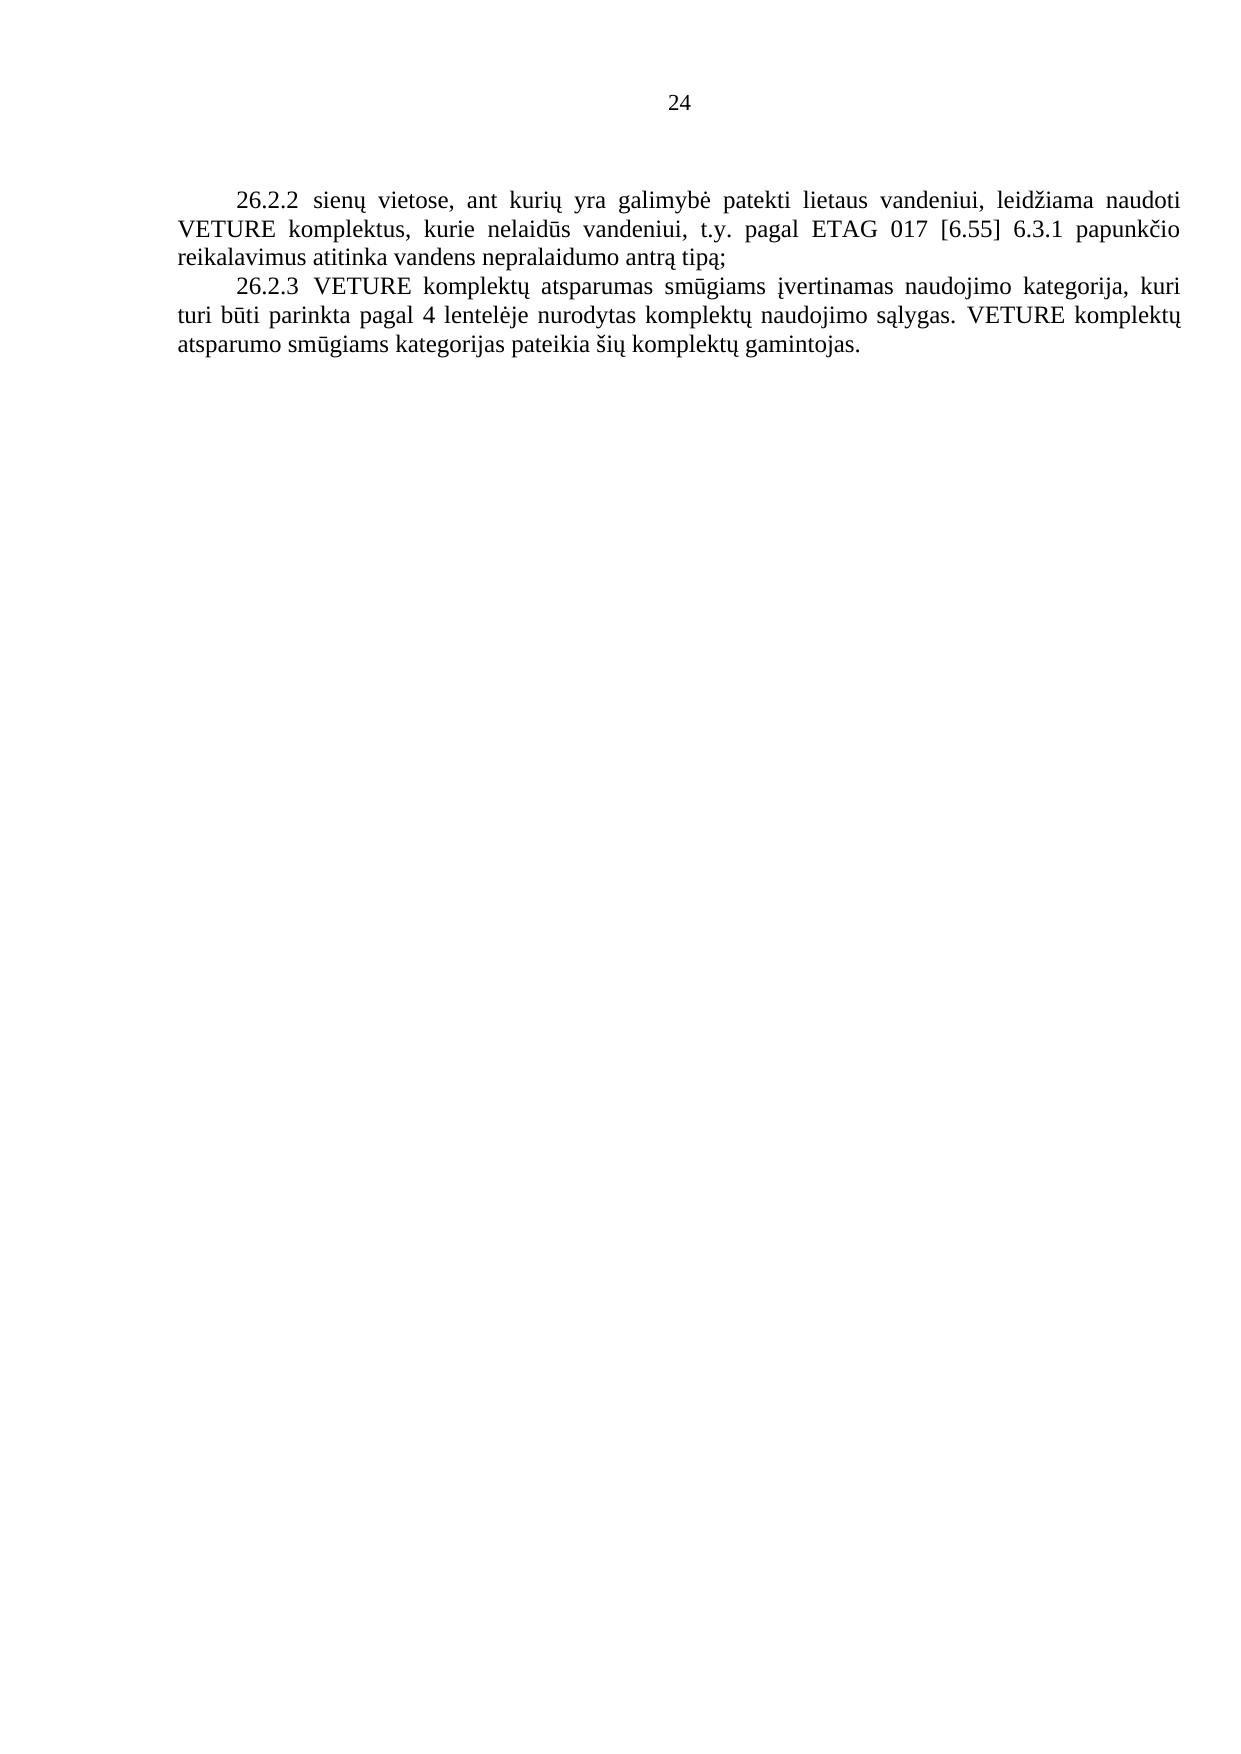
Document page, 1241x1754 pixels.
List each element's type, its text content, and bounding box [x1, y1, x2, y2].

text 26.2.2 sienų vietose, ant kurių yra galimybė patekti lietaus vandeniui, leidžiama naudoti VETURE komplektus, kurie nelaidūs vandeniui, t.y. pagal ETAG 017 [6.55] 6.3.1 papunkčio reikalavimus atitinka vandens nepralaidumo antrą tipą; [177, 185, 1181, 271]
text 26.2.3 VETURE komplektų atsparumas smūgiams įvertinamas naudojimo kategorija, kuri turi būti parinkta pagal 4 lentelėje nurodytas komplektų naudojimo sąlygas. VETURE komplektų atsparumo smūgiams kategorijas pateikia šių komplektų gamintojas. [177, 271, 1181, 357]
